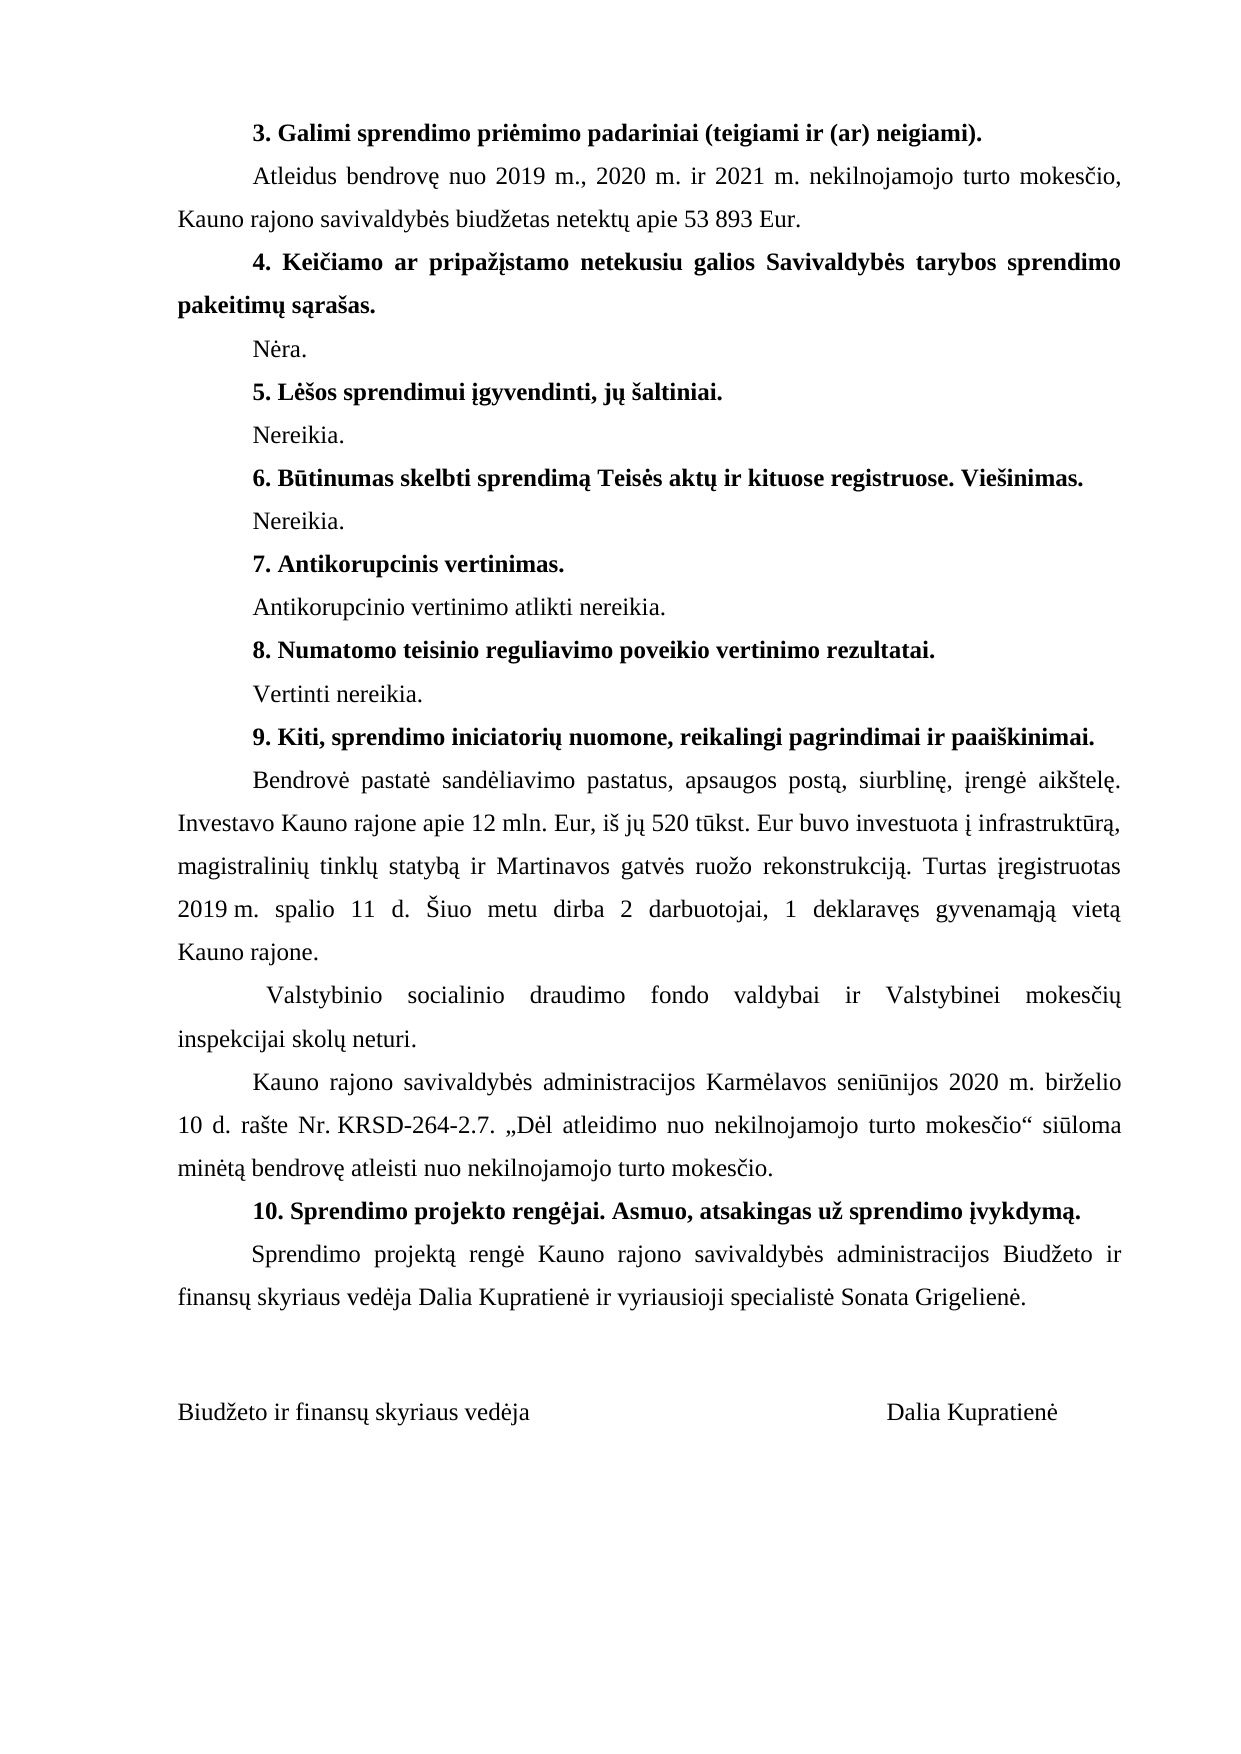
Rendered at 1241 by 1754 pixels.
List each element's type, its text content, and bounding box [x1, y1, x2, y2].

text 4. Keičiamo ar pripažįstamo netekusiu galios Savivaldybės tarybos sprendimo pakeitimų sąrašas. [177, 247, 1122, 319]
text Nereikia. [177, 420, 1122, 449]
text Biudžeto ir finansų skyriaus vedėja Dalia Kupratienė [177, 1397, 1122, 1426]
text 6. Būtinumas skelbti sprendimą Teisės aktų ir kituose registruose. Viešinimas. [177, 463, 1122, 492]
text 7. Antikorupcinis vertinimas. [177, 549, 1122, 578]
text Valstybinio socialinio draudimo fondo valdybai ir Valstybinei mokesčių inspekcijai skolų neturi. [177, 981, 1122, 1052]
text 5. Lėšos sprendimui įgyvendinti, jų šaltiniai. [177, 377, 1122, 406]
text Sprendimo projektą rengė Kauno rajono savivaldybės administracijos Biudžeto ir finansų skyriaus vedėja Dalia Kupratienė ir vyriausioji specialistė Sonata Grigelienė. [177, 1239, 1122, 1311]
text Nereikia. [177, 506, 1122, 535]
text 10. Sprendimo projekto rengėjai. Asmuo, atsakingas už sprendimo įvykdymą. [177, 1196, 1122, 1225]
text Antikorupcinio vertinimo atlikti nereikia. [177, 592, 1122, 621]
text 3. Galimi sprendimo priėmimo padariniai (teigiami ir (ar) neigiami). [177, 118, 1122, 147]
text Kauno rajono savivaldybės administracijos Karmėlavos seniūnijos 2020 m. birželio 10 d. rašte Nr. KRSD-264-2.7. „Dėl atleidimo nuo nekilnojamojo turto mokesčio“ siūloma minėtą bendrovę atleisti nuo nekilnojamojo turto mokesčio. [177, 1067, 1122, 1182]
text Vertinti nereikia. [177, 679, 1122, 707]
text 9. Kiti, sprendimo iniciatorių nuomone, reikalingi pagrindimai ir paaiškinimai. [177, 722, 1122, 751]
text Nėra. [177, 334, 1122, 362]
text Atleidus bendrovę nuo 2019 m., 2020 m. ir 2021 m. nekilnojamojo turto mokesčio, Kauno rajono savivaldybės biudžetas netektų apie 53 893 Eur. [177, 161, 1122, 233]
text Bendrovė pastatė sandėliavimo pastatus, apsaugos postą, siurblinę, įrengė aikštelę. Investavo Kauno rajone apie 12 mln. Eur, iš jų 520 tūkst. Eur buvo investuota į infrastruktūrą, magistralinių tinklų statybą ir Martinavos gatvės ruožo rekonstrukciją. Turtas įregistruotas 2019 m. spalio 11 d. Šiuo metu dirba 2 darbuotojai, 1 deklaravęs gyvenamąją vietą Kauno rajone. [177, 765, 1122, 966]
text 8. Numatomo teisinio reguliavimo poveikio vertinimo rezultatai. [177, 636, 1122, 664]
